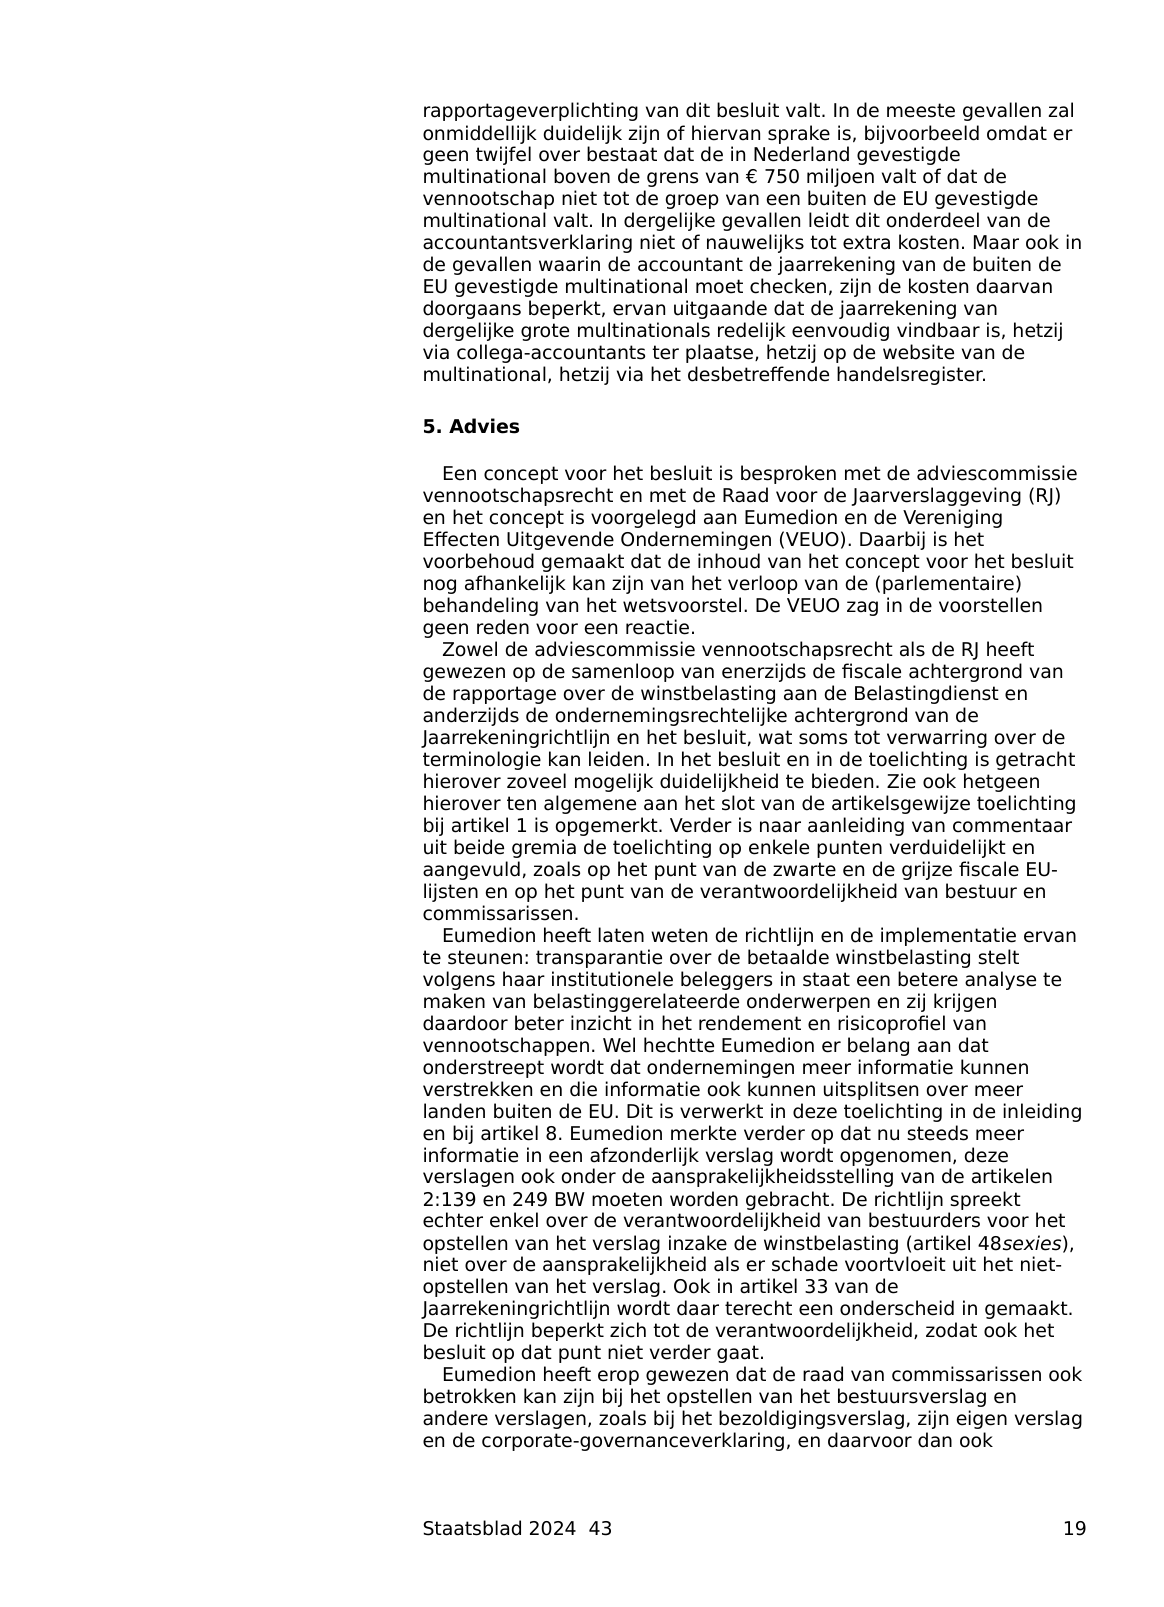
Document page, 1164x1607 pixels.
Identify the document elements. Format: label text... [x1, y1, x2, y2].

subtitle 5. Advies [422, 416, 1087, 438]
text Eumedion heeft erop gewezen dat de raad van commissarissen ook betrokken kan zijn bij het opstellen van het bestuursverslag en andere verslagen, zoals bij het bezoldigingsverslag, zijn eigen verslag en de corporate-governanceverklaring, en daarvoor dan ook [422, 1364, 1087, 1452]
text Een concept voor het besluit is besproken met de adviescommissie vennootschapsrecht en met de Raad voor de Jaarverslaggeving (RJ) en het concept is voorgelegd aan Eumedion en de Vereniging Effecten Uitgevende Ondernemingen (VEUO). Daarbij is het voorbehoud gemaakt dat de inhoud van het concept voor het besluit nog afhankelijk kan zijn van het verloop van de (parlementaire) behandeling van het wetsvoorstel. De VEUO zag in de voorstellen geen reden voor een reactie. [422, 463, 1087, 639]
text Zowel de adviescommissie vennootschapsrecht als de RJ heeft gewezen op de samenloop van enerzijds de fiscale achtergrond van de rapportage over de winstbelasting aan de Belastingdienst en anderzijds de ondernemingsrechtelijke achtergrond van de Jaarrekeningrichtlijn en het besluit, wat soms tot verwarring over de terminologie kan leiden. In het besluit en in de toelichting is getracht hierover zoveel mogelijk duidelijkheid te bieden. Zie ook hetgeen hierover ten algemene aan het slot van de artikelsgewijze toelichting bij artikel 1 is opgemerkt. Verder is naar aanleiding van commentaar uit beide gremia de toelichting op enkele punten verduidelijkt en aangevuld, zoals op het punt van de zwarte en de grijze fiscale EU-lijsten en op het punt van de verantwoordelijkheid van bestuur en commissarissen. [422, 639, 1087, 925]
text rapportageverplichting van dit besluit valt. In de meeste gevallen zal onmiddellijk duidelijk zijn of hiervan sprake is, bijvoorbeeld omdat er geen twijfel over bestaat dat de in Nederland gevestigde multinational boven de grens van € 750 miljoen valt of dat de vennootschap niet tot de groep van een buiten de EU gevestigde multinational valt. In dergelijke gevallen leidt dit onderdeel van de accountantsverklaring niet of nauwelijks tot extra kosten. Maar ook in de gevallen waarin de accountant de jaarrekening van de buiten de EU gevestigde multinational moet checken, zijn de kosten daarvan doorgaans beperkt, ervan uitgaande dat de jaarrekening van dergelijke grote multinationals redelijk eenvoudig vindbaar is, hetzij via collega-accountants ter plaatse, hetzij op de website van de multinational, hetzij via het desbetreffende handelsregister. [422, 100, 1087, 386]
text Eumedion heeft laten weten de richtlijn en de implementatie ervan te steunen: transparantie over de betaalde winstbelasting stelt volgens haar institutionele beleggers in staat een betere analyse te maken van belastinggerelateerde onderwerpen en zij krijgen daardoor beter inzicht in het rendement en risicoprofiel van vennootschappen. Wel hechtte Eumedion er belang aan dat onderstreept wordt dat ondernemingen meer informatie kunnen verstrekken en die informatie ook kunnen uitsplitsen over meer landen buiten de EU. Dit is verwerkt in deze toelichting in de inleiding en bij artikel 8. Eumedion merkte verder op dat nu steeds meer informatie in een afzonderlijk verslag wordt opgenomen, deze verslagen ook onder de aansprakelijkheidsstelling van de artikelen 2:139 en 249 BW moeten worden gebracht. De richtlijn spreekt echter enkel over de verantwoordelijkheid van bestuurders voor het opstellen van het verslag inzake de winstbelasting (artikel 48sexies), niet over de aansprakelijkheid als er schade voortvloeit uit het niet-opstellen van het verslag. Ook in artikel 33 van de Jaarrekeningrichtlijn wordt daar terecht een onderscheid in gemaakt. De richtlijn beperkt zich tot de verantwoordelijkheid, zodat ook het besluit op dat punt niet verder gaat. [422, 925, 1087, 1364]
